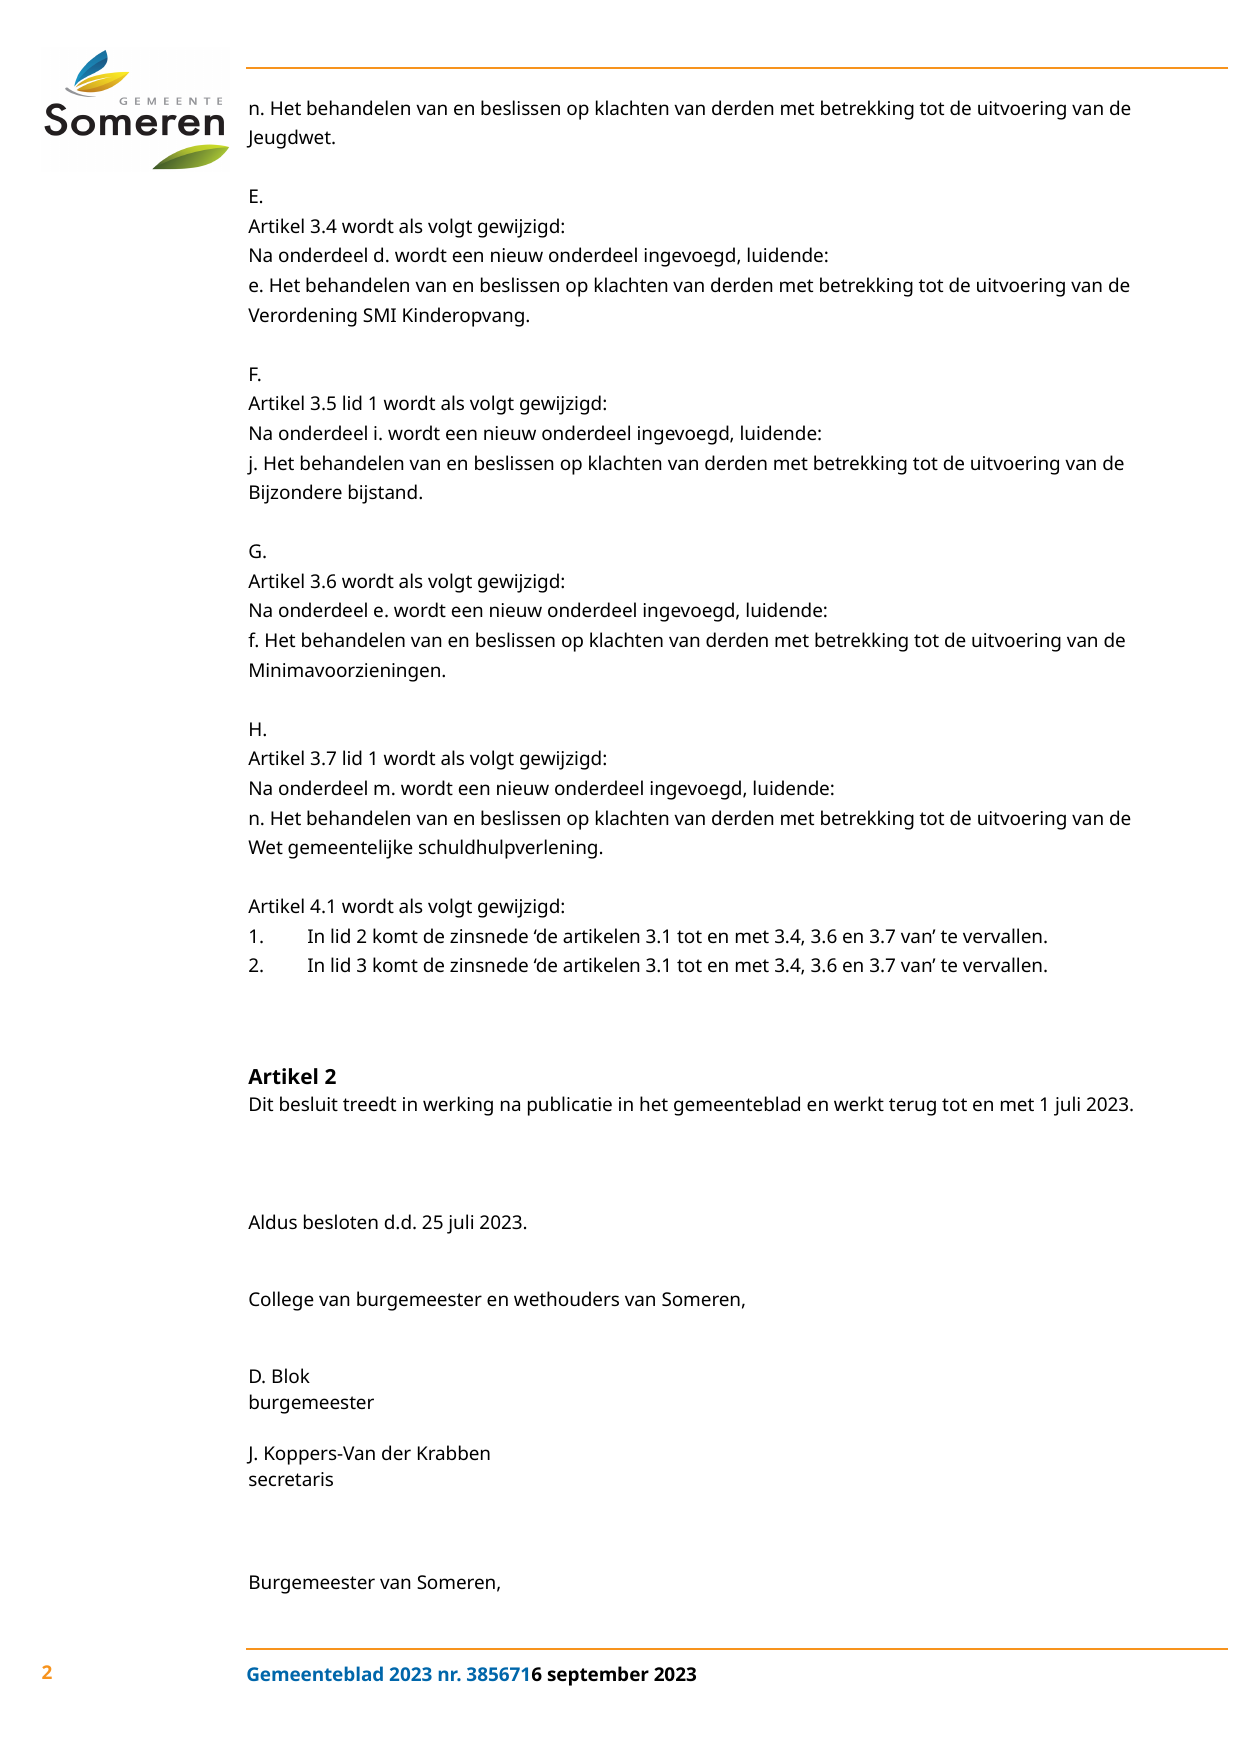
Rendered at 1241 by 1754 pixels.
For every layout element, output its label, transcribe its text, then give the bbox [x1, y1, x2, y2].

text Na onderdeel e. wordt een nieuw onderdeel ingevoegd, luidende: [248, 598, 1152, 623]
text n. Het behandelen van en beslissen op klachten van derden met betrekking tot de uitvoering van de Wet gemeentelijke schuldhulpverlening. [248, 805, 1152, 860]
text f. Het behandelen van en beslissen op klachten van derden met betrekking tot de uitvoering van de Minimavoorzieningen. [248, 627, 1152, 683]
text F. [248, 361, 1152, 387]
picture [41, 47, 231, 172]
text Na onderdeel i. wordt een nieuw onderdeel ingevoegd, luidende: [248, 420, 1152, 446]
text n. Het behandelen van en beslissen op klachten van derden met betrekking tot de uitvoering van de Jeugdwet. [248, 95, 1152, 150]
text College van burgemeester en wethouders van Someren, [248, 1286, 1152, 1312]
text Na onderdeel m. wordt een nieuw onderdeel ingevoegd, luidende: [248, 775, 1152, 801]
text j. Het behandelen van en beslissen op klachten van derden met betrekking tot de uitvoering van de Bijzondere bijstand. [248, 450, 1152, 505]
text Artikel 3.7 lid 1 wordt als volgt gewijzigd: [248, 746, 1152, 771]
text e. Het behandelen van en beslissen op klachten van derden met betrekking tot de uitvoering van de Verordening SMI Kinderopvang. [248, 272, 1152, 328]
text burgemeester [248, 1389, 1152, 1415]
text E. [248, 183, 1152, 209]
text Artikel 3.6 wordt als volgt gewijzigd: [248, 568, 1152, 594]
text D. Blok [248, 1363, 1152, 1389]
text J. Koppers-Van der Krabben [248, 1441, 1152, 1466]
list In lid 2 komt de zinsnede ‘de artikelen 3.1 tot en met 3.4, 3.6 en 3.7 van’ te vervallen. [248, 923, 1152, 949]
text Artikel 4.1 wordt als volgt gewijzigd: [248, 893, 1152, 919]
text Dit besluit treedt in werking na publicatie in het gemeenteblad en werkt terug tot en met 1 juli 2023. [248, 1091, 1152, 1116]
text Burgemeester van Someren, [248, 1569, 1152, 1595]
text Artikel 3.4 wordt als volgt gewijzigd: [248, 213, 1152, 239]
list In lid 3 komt de zinsnede ‘de artikelen 3.1 tot en met 3.4, 3.6 en 3.7 van’ te vervallen. [248, 953, 1152, 978]
text Na onderdeel d. wordt een nieuw onderdeel ingevoegd, luidende: [248, 243, 1152, 268]
text secretaris [248, 1466, 1152, 1492]
text Artikel 2 [248, 1062, 1152, 1091]
text Artikel 3.5 lid 1 wordt als volgt gewijzigd: [248, 391, 1152, 416]
text Aldus besloten d.d. 25 juli 2023. [248, 1209, 1152, 1235]
text G. [248, 538, 1152, 564]
text H. [248, 716, 1152, 742]
